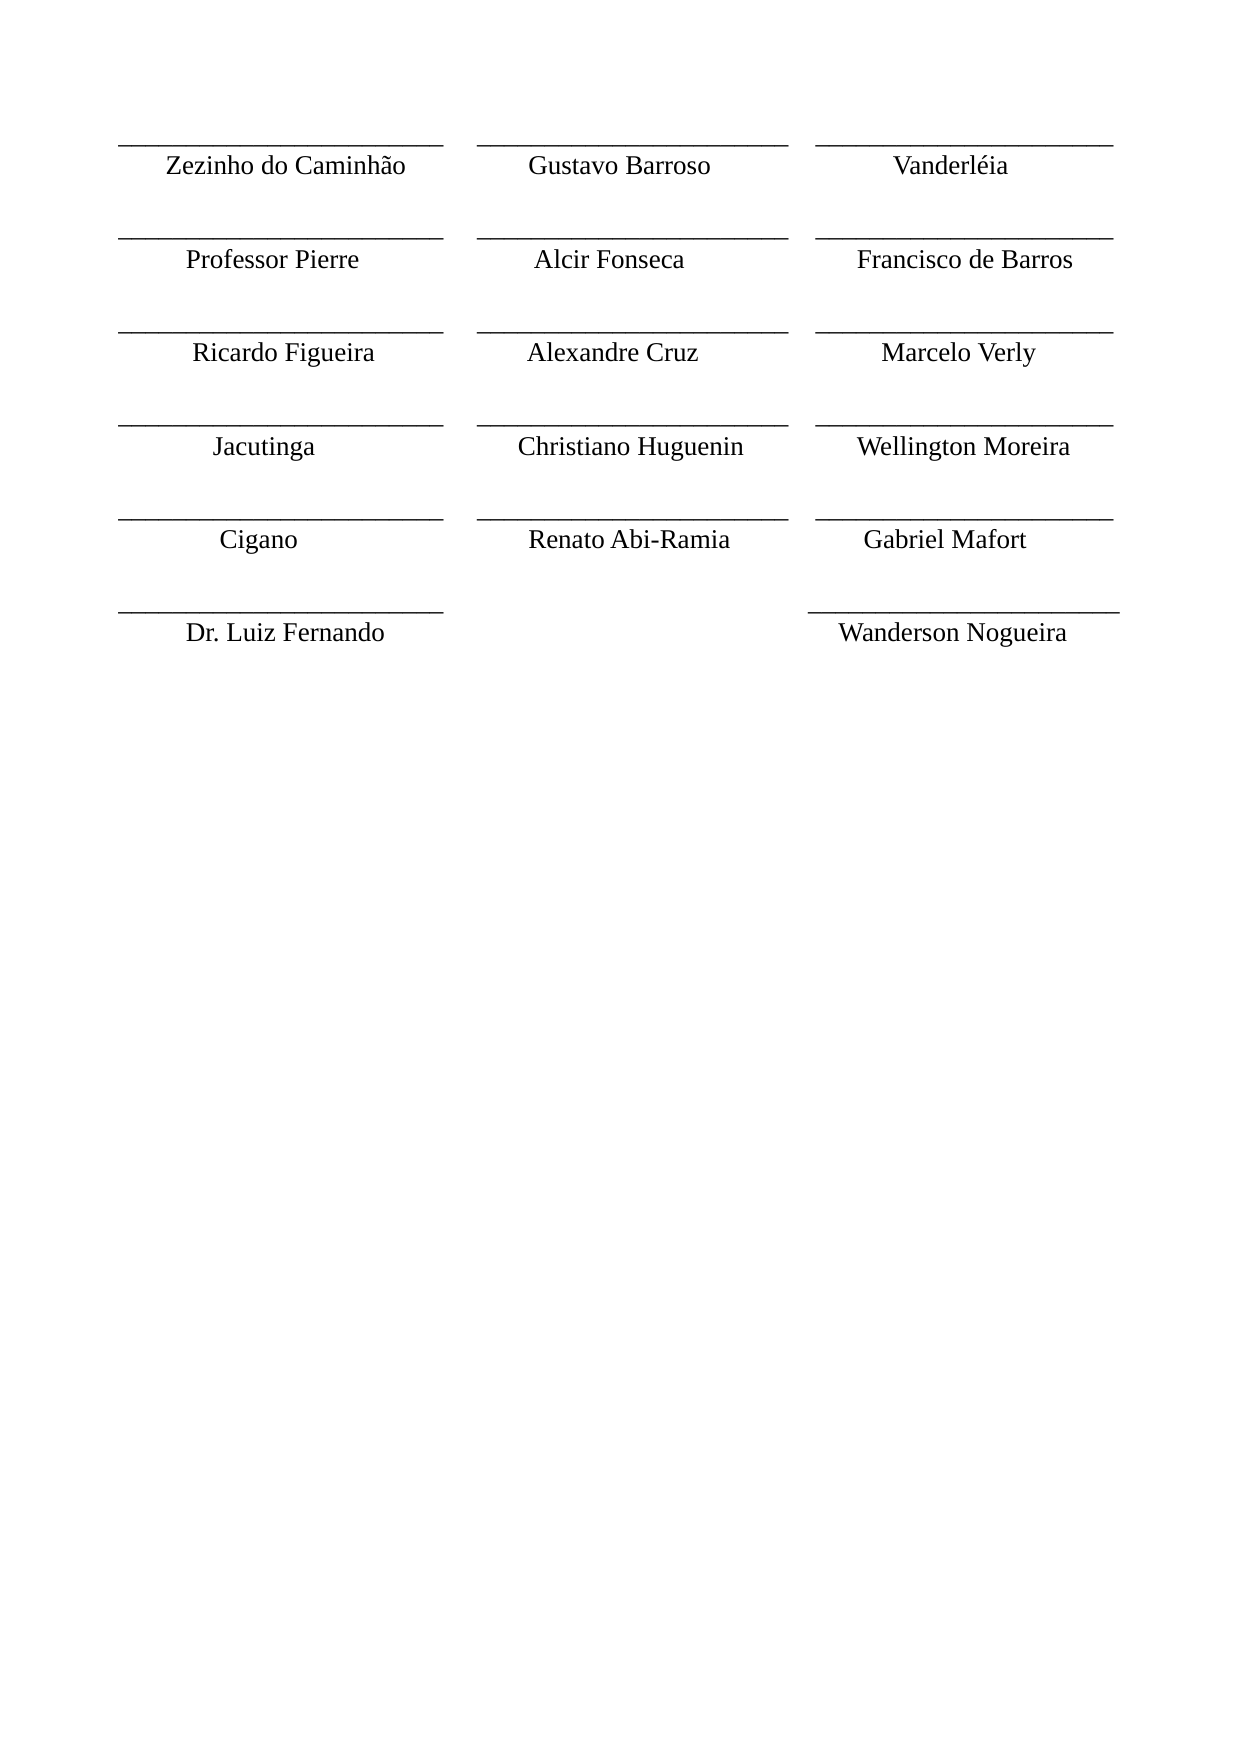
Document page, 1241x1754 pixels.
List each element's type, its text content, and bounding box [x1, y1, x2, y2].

text Zezinho do Caminhão Gustavo Barroso Vanderléia [118, 149, 1122, 180]
text ________________________ _______________________ ______________________ [118, 212, 1122, 243]
text Professor Pierre Alcir Fonseca Francisco de Barros [118, 243, 1122, 274]
text Ricardo Figueira Alexandre Cruz Marcelo Verly [118, 336, 1122, 367]
text ________________________ _______________________ ______________________ [118, 398, 1122, 429]
text Jacutinga Christiano Huguenin Wellington Moreira [118, 429, 1122, 461]
text ________________________ _______________________ ______________________ [118, 492, 1122, 523]
text ________________________ _______________________ ______________________ [118, 305, 1122, 336]
text Cigano Renato Abi-Ramia Gabriel Mafort [118, 523, 1122, 554]
text Dr. Luiz Fernando Wanderson Nogueira [118, 616, 1122, 648]
text ________________________ _______________________ [118, 585, 1122, 616]
text ________________________ _______________________ ______________________ [118, 118, 1122, 149]
